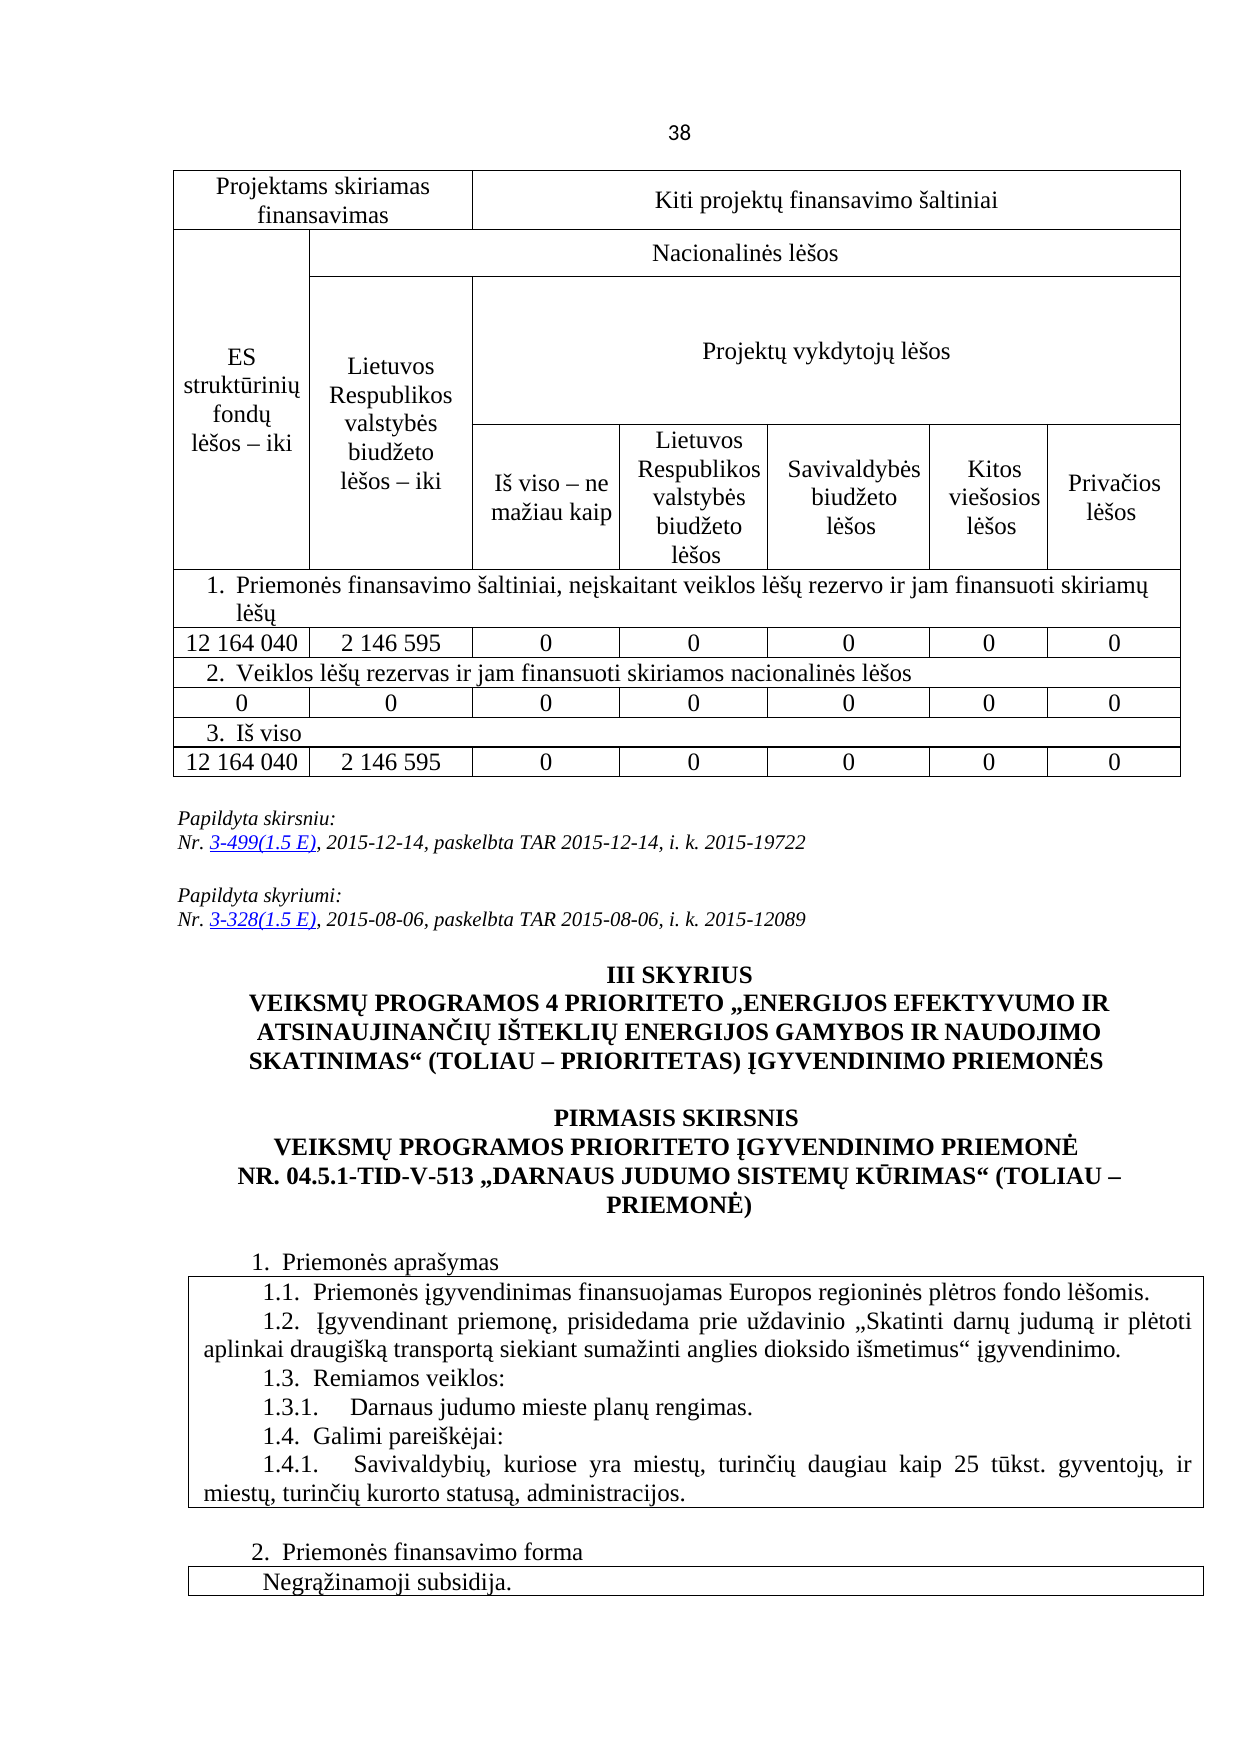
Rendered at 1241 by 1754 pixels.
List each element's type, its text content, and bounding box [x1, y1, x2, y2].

table_cell 0 [473, 688, 619, 717]
table_cell Lietuvos Respublikos valstybės biudžeto lėšos – iki [310, 277, 472, 569]
text III SKYRIUS [177, 960, 1181, 988]
table_header Kiti projektų finansavimo šaltiniai [473, 171, 1180, 229]
table_cell 2 146 595 [310, 748, 472, 776]
table_cell Iš viso – ne mažiau kaip [473, 425, 619, 569]
table_cell Projektų vykdytojų lėšos [473, 277, 1180, 424]
text Papildyta skirsniu: [177, 806, 1181, 830]
table_cell 0 [473, 628, 619, 657]
table_cell 2. Veiklos lėšų rezervas ir jam finansuoti skiriamos nacionalinės lėšos [174, 658, 1180, 687]
text 1. Priemonės aprašymas [251, 1247, 1181, 1276]
table_cell 1.2. Įgyvendinant priemonę, prisidedama prie uždavinio „Skatinti darnų judumą ir plėtoti aplinkai draugišką transportą siekiant sumažinti anglies dioksido išmetimus“ įgyvendinimo. [189, 1306, 1203, 1363]
text Nr. 3-328(1.5 E), 2015-08-06, paskelbta TAR 2015-08-06, i. k. 2015-12089 [177, 907, 1181, 931]
table_cell 0 [620, 688, 767, 717]
table_cell 0 [310, 688, 472, 717]
table_cell 0 [930, 688, 1047, 717]
table_cell 0 [174, 688, 309, 717]
table_cell 1.4. Galimi pareiškėjai: 1.4.1. Savivaldybių, kuriose yra miestų, turinčių daugiau kaip 25 tūkst. gyventojų, ir miestų, turinčių kurorto statusą, administracijos. [189, 1421, 1203, 1507]
table_cell 0 [768, 688, 929, 717]
table_header Projektams skiriamas finansavimas [174, 171, 472, 229]
table_cell 0 [930, 628, 1047, 657]
table_cell 12 164 040 [174, 628, 309, 657]
table_cell 0 [1048, 748, 1180, 776]
table_cell 3. Iš viso [174, 718, 1180, 746]
table_cell 12 164 040 [174, 748, 309, 776]
table_cell Privačios lėšos [1048, 425, 1180, 569]
table_cell 2 146 595 [310, 628, 472, 657]
table_cell Nacionalinės lėšos [310, 230, 1180, 276]
text NR. 04.5.1-TID-V-513 „Darnaus judumo sistemų kūrimas“ (TOLIAU – priemonė) [177, 1161, 1181, 1218]
table_cell 0 [620, 748, 767, 776]
table_cell ES struktūrinių fondų lėšos – iki [174, 230, 309, 569]
text VEIKSMŲ PROGRAMOS 4 PRIORITETO „ENERGIJOS EFEKTYVUMO IR ATSINAUJINANČIŲ IŠTEKLIŲ ENERGIJOS GAMYBOS IR NAUDOJIMO SKATINIMAS“ (TOLIAU – prioritetas) ĮGYVENDINIMO PRIEMONĖS [177, 988, 1181, 1075]
table_cell Lietuvos Respublikos valstybės biudžeto lėšos [620, 425, 767, 569]
table_cell 0 [768, 748, 929, 776]
table_cell 0 [1048, 688, 1180, 717]
table_cell 0 [930, 748, 1047, 776]
table_cell 1.3. Remiamos veiklos: 1.3.1. Darnaus judumo mieste planų rengimas. [189, 1363, 1203, 1421]
table_header Negrąžinamoji subsidija. [189, 1567, 1203, 1595]
text 2. Priemonės finansavimo forma [251, 1537, 1181, 1566]
table_cell 0 [620, 628, 767, 657]
text Nr. 3-499(1.5 E), 2015-12-14, paskelbta TAR 2015-12-14, i. k. 2015-19722 [177, 830, 1181, 854]
table_header 1.1. Priemonės įgyvendinimas finansuojamas Europos regioninės plėtros fondo lėšomis. [189, 1277, 1203, 1306]
text Papildyta skyriumi: [177, 883, 1181, 907]
table_cell Kitos viešosios lėšos [930, 425, 1047, 569]
text VEIKSMŲ PROGRAMOS PRIORITETO ĮGYVENDINIMO PRIEMONĖ [177, 1132, 1181, 1161]
table_cell 1. Priemonės finansavimo šaltiniai, neįskaitant veiklos lėšų rezervo ir jam finansuoti skiriamų lėšų [174, 570, 1180, 627]
table_cell 0 [473, 748, 619, 776]
text PIRMASIS SKIRSNIS [177, 1103, 1181, 1132]
table_cell 0 [1048, 628, 1180, 657]
table_cell 0 [768, 628, 929, 657]
table_cell Savivaldybės biudžeto lėšos [768, 425, 929, 569]
